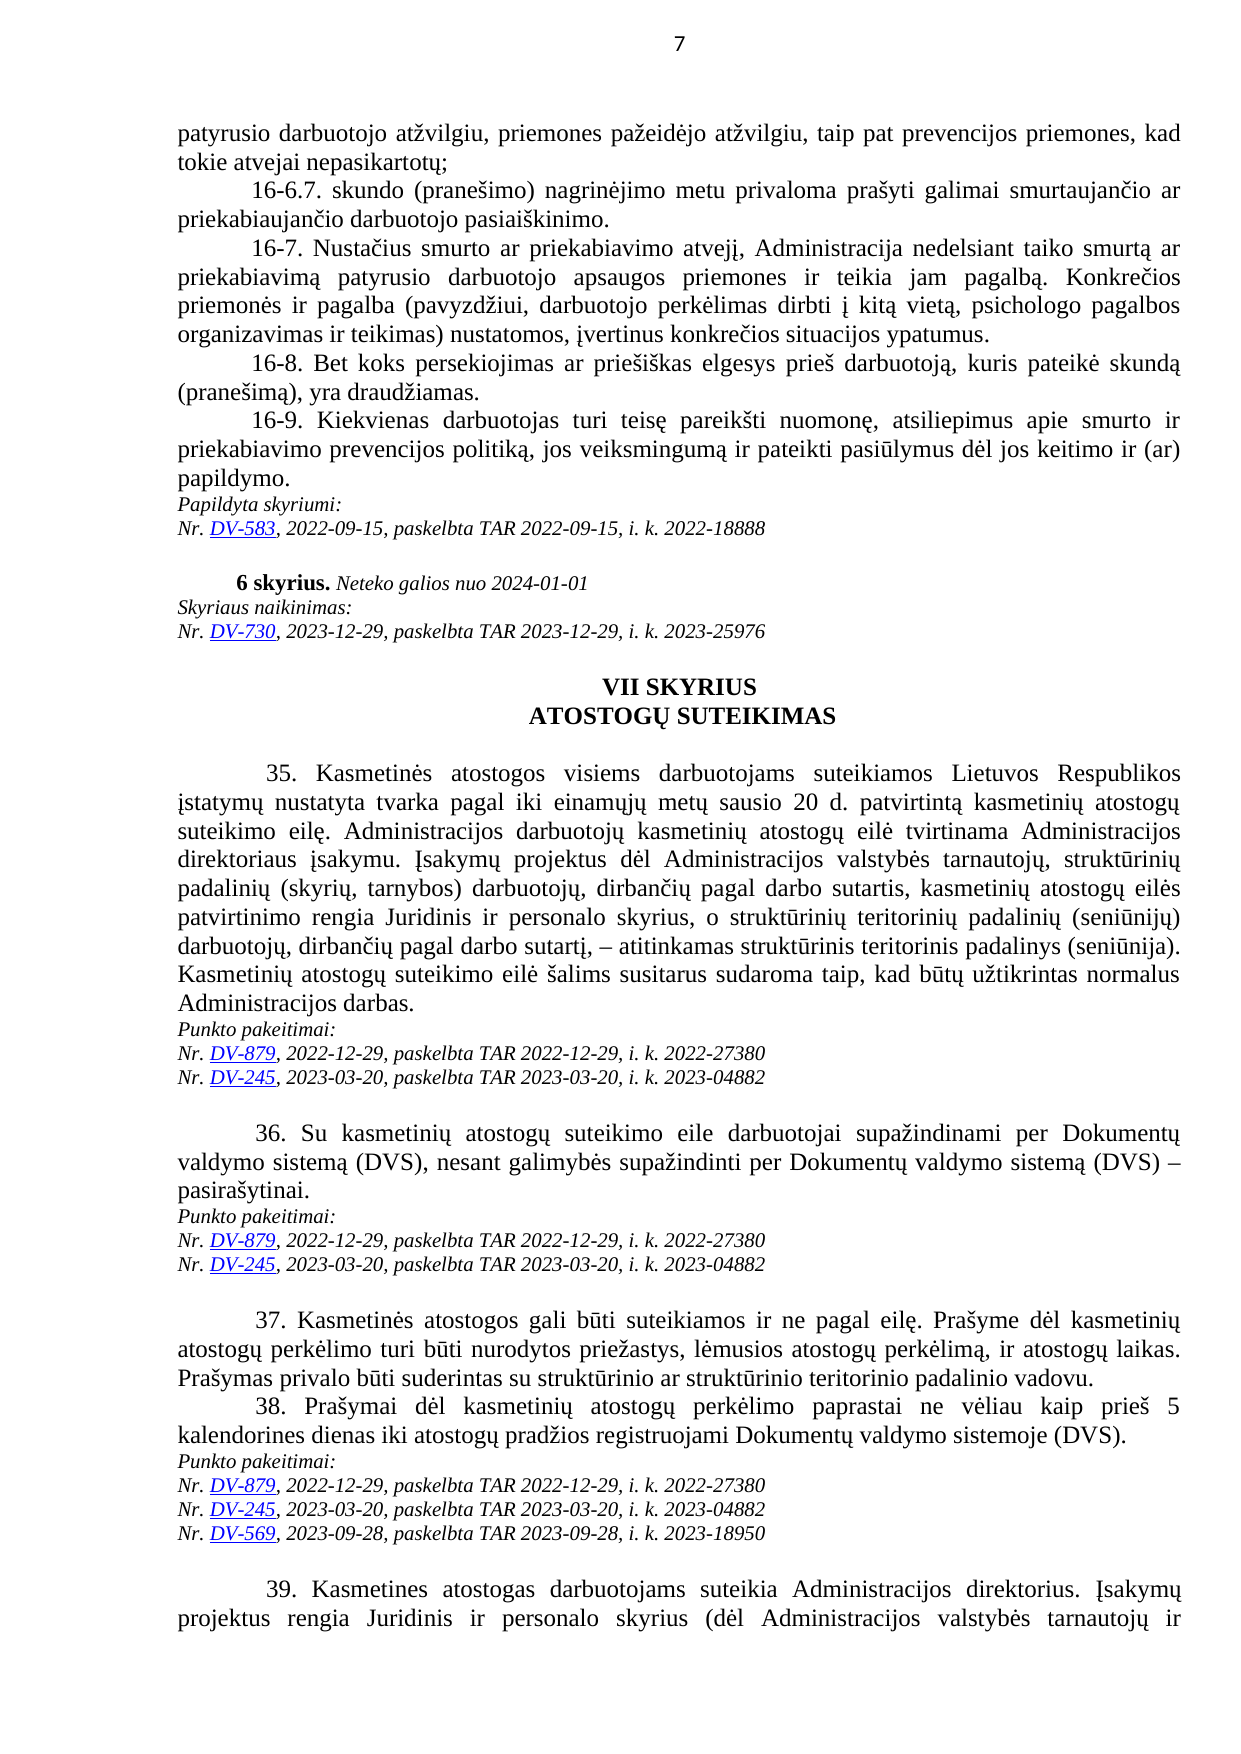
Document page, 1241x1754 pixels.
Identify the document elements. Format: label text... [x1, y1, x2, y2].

text Nr. DV-245, 2023-03-20, paskelbta TAR 2023-03-20, i. k. 2023-04882 [177, 1497, 1181, 1521]
text 16-7. Nustačius smurto ar priekabiavimo atvejį, Administracija nedelsiant taiko smurtą ar priekabiavimą patyrusio darbuotojo apsaugos priemones ir teikia jam pagalbą. Konkrečios priemonės ir pagalba (pavyzdžiui, darbuotojo perkėlimas dirbti į kitą vietą, psichologo pagalbos organizavimas ir teikimas) nustatomos, įvertinus konkrečios situacijos ypatumus. [177, 233, 1181, 348]
text 35. Kasmetinės atostogos visiems darbuotojams suteikiamos Lietuvos Respublikos įstatymų nustatyta tvarka pagal iki einamųjų metų sausio 20 d. patvirtintą kasmetinių atostogų suteikimo eilę. Administracijos darbuotojų kasmetinių atostogų eilė tvirtinama Administracijos direktoriaus įsakymu. Įsakymų projektus dėl Administracijos valstybės tarnautojų, struktūrinių padalinių (skyrių, tarnybos) darbuotojų, dirbančių pagal darbo sutartis, kasmetinių atostogų eilės patvirtinimo rengia Juridinis ir personalo skyrius, o struktūrinių teritorinių padalinių (seniūnijų) darbuotojų, dirbančių pagal darbo sutartį, – atitinkamas struktūrinis teritorinis padalinys (seniūnija). Kasmetinių atostogų suteikimo eilė šalims susitarus sudaroma taip, kad būtų užtikrintas normalus Administracijos darbas. [177, 758, 1181, 1017]
text 36. Su kasmetinių atostogų suteikimo eile darbuotojai supažindinami per Dokumentų valdymo sistemą (DVS), nesant galimybės supažindinti per Dokumentų valdymo sistemą (DVS) – pasirašytinai. [177, 1118, 1181, 1204]
text Punkto pakeitimai: [177, 1449, 1181, 1473]
text 6 skyrius. Neteko galios nuo 2024-01-01 [177, 569, 1181, 595]
text 16-9. Kiekvienas darbuotojas turi teisę pareikšti nuomonę, atsiliepimus apie smurto ir priekabiavimo prevencijos politiką, jos veiksmingumą ir pateikti pasiūlymus dėl jos keitimo ir (ar) papildymo. [177, 406, 1181, 492]
text 39. Kasmetines atostogas darbuotojams suteikia Administracijos direktorius. Įsakymų projektus rengia Juridinis ir personalo skyrius (dėl Administracijos valstybės tarnautojų ir [177, 1574, 1181, 1631]
text Nr. DV-879, 2022-12-29, paskelbta TAR 2022-12-29, i. k. 2022-27380 [177, 1041, 1181, 1065]
text patyrusio darbuotojo atžvilgiu, priemones pažeidėjo atžvilgiu, taip pat prevencijos priemones, kad tokie atvejai nepasikartotų; [177, 118, 1181, 176]
text Nr. DV-879, 2022-12-29, paskelbta TAR 2022-12-29, i. k. 2022-27380 [177, 1473, 1181, 1497]
text 38. Prašymai dėl kasmetinių atostogų perkėlimo paprastai ne vėliau kaip prieš 5 kalendorines dienas iki atostogų pradžios registruojami Dokumentų valdymo sistemoje (DVS). [177, 1391, 1181, 1449]
text Nr. DV-245, 2023-03-20, paskelbta TAR 2023-03-20, i. k. 2023-04882 [177, 1065, 1181, 1089]
text ATOSTOGŲ SUTEIKIMAS [177, 701, 1181, 729]
text Nr. DV-245, 2023-03-20, paskelbta TAR 2023-03-20, i. k. 2023-04882 [177, 1252, 1181, 1276]
text Punkto pakeitimai: [177, 1204, 1181, 1228]
text Nr. DV-730, 2023-12-29, paskelbta TAR 2023-12-29, i. k. 2023-25976 [177, 619, 1181, 643]
text Nr. DV-569, 2023-09-28, paskelbta TAR 2023-09-28, i. k. 2023-18950 [177, 1521, 1181, 1545]
text Punkto pakeitimai: [177, 1017, 1181, 1041]
text VII skyrius [177, 672, 1181, 701]
text 16-6.7. skundo (pranešimo) nagrinėjimo metu privaloma prašyti galimai smurtaujančio ar priekabiaujančio darbuotojo pasiaiškinimo. [177, 176, 1181, 233]
text Nr. DV-583, 2022-09-15, paskelbta TAR 2022-09-15, i. k. 2022-18888 [177, 516, 1181, 540]
text Papildyta skyriumi: [177, 492, 1181, 516]
text 16-8. Bet koks persekiojimas ar priešiškas elgesys prieš darbuotoją, kuris pateikė skundą (pranešimą), yra draudžiamas. [177, 348, 1181, 406]
text 37. Kasmetinės atostogos gali būti suteikiamos ir ne pagal eilę. Prašyme dėl kasmetinių atostogų perkėlimo turi būti nurodytos priežastys, lėmusios atostogų perkėlimą, ir atostogų laikas. Prašymas privalo būti suderintas su struktūrinio ar struktūrinio teritorinio padalinio vadovu. [177, 1305, 1181, 1391]
text Skyriaus naikinimas: [177, 595, 1181, 619]
text Nr. DV-879, 2022-12-29, paskelbta TAR 2022-12-29, i. k. 2022-27380 [177, 1228, 1181, 1252]
